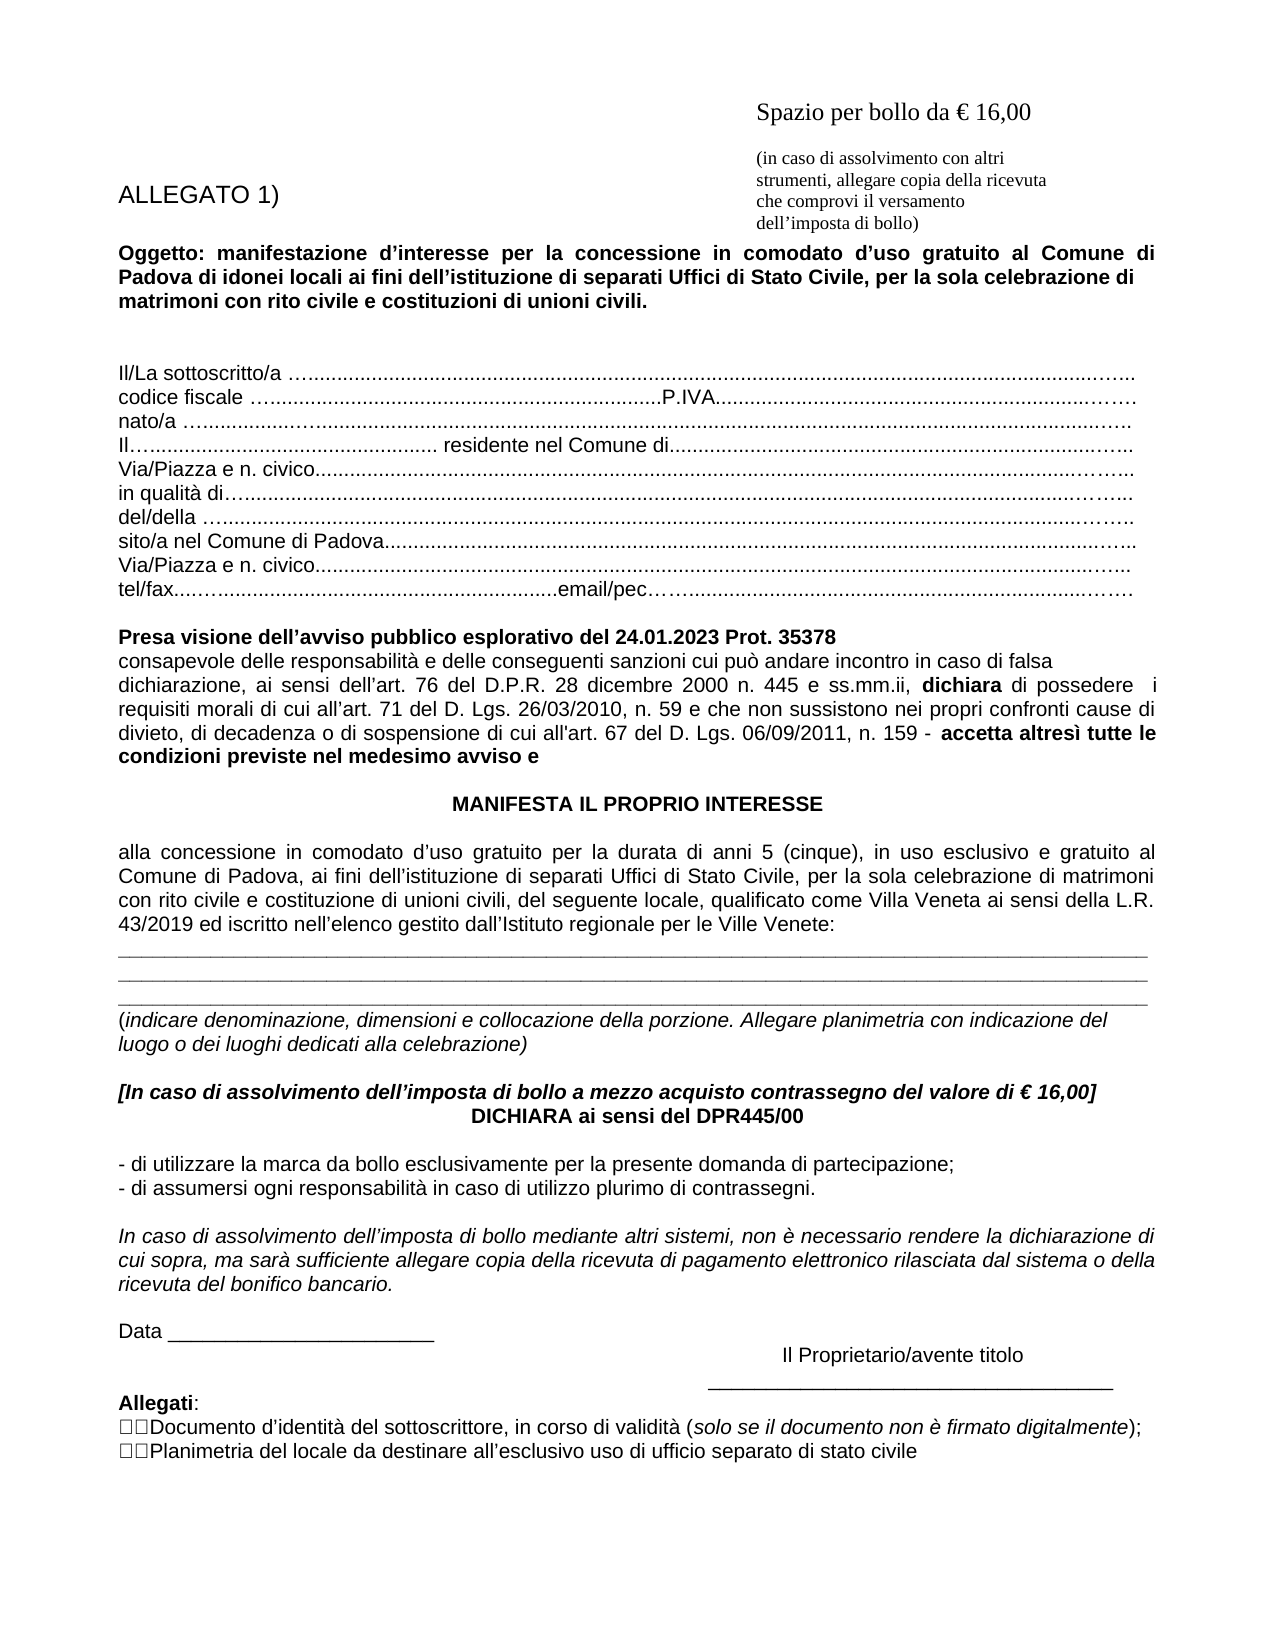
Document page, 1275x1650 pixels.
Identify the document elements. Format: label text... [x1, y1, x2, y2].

text ___________________________________ [118, 1367, 1157, 1391]
text 􀀀Planimetria del locale da destinare all’esclusivo uso di ufficio separato di stato civile [118, 1439, 1157, 1463]
text (indicare denominazione, dimensioni e collocazione della porzione. Allegare planimetria con indicazione del luogo o dei luoghi dedicati alla celebrazione) [118, 1008, 1157, 1056]
text del/della ….....................................................................................................................................................…….. [118, 505, 1157, 529]
text ALLEGATO 1) [118, 180, 1157, 209]
text tel/fax....…...........................................................email/pec…….....................................................................……. [118, 577, 1157, 601]
text alla concessione in comodato d’uso gratuito per la durata di anni 5 (cinque), in uso esclusivo e gratuito al Comune di Padova, ai fini dell’istituzione di separati Uffici di Stato Civile, per la sola celebrazione di matrimoni con rito civile e costituzione di unioni civili, del seguente locale, qualificato come Villa Veneta ai sensi della L.R. 43/2019 ed iscritto nell’elenco gestito dall’Istituto regionale per le Ville Venete: [118, 840, 1157, 936]
text MANIFESTA IL PROPRIO INTERESSE [118, 792, 1157, 816]
text [In caso di assolvimento dell’imposta di bollo a mezzo acquisto contrassegno del valore di € 16,00] [118, 1080, 1157, 1104]
text 􀀀Documento d’identità del sottoscrittore, in corso di validità (solo se il documento non è firmato digitalmente); [118, 1415, 1157, 1439]
text sito/a nel Comune di Padova............................................................................................................................…... [118, 529, 1157, 553]
text Il….................................................. residente nel Comune di..........................................................................…... [118, 433, 1157, 457]
text Presa visione dell’avviso pubblico esplorativo del 24.01.2023 Prot. 35378 [118, 624, 1157, 648]
text - di assumersi ogni responsabilità in caso di utilizzo plurimo di contrassegni. [118, 1176, 1157, 1199]
text Il Proprietario/avente titolo [118, 1343, 1157, 1367]
text dichiarazione, ai sensi dell’art. 76 del D.P.R. 28 dicembre 2000 n. 445 e ss.mm.ii, dichiara di possedere i requisiti morali di cui all’art. 71 del D. Lgs. 26/03/2010, n. 59 e che non sussistono nei propri confronti cause di divieto, di decadenza o di sospensione di cui all'art. 67 del D. Lgs. 06/09/2011, n. 159 - accetta altresì tutte le condizioni previste nel medesimo avviso e [118, 672, 1157, 768]
text In caso di assolvimento dell’imposta di bollo mediante altri sistemi, non è necessario rendere la dichiarazione di cui sopra, ma sarà sufficiente allegare copia della ricevuta di pagamento elettronico rilasciata dal sistema o della ricevuta del bonifico bancario. [118, 1223, 1157, 1295]
text codice fiscale …....................................................................P.IVA.................................................................……. [118, 385, 1157, 409]
text _________________________________________________________________________________________ [118, 936, 1157, 960]
text Via/Piazza e n. civico.......................................................................................................................................…... [118, 553, 1157, 577]
text Data _______________________ [118, 1319, 1157, 1343]
text consapevole delle responsabilità e delle conseguenti sanzioni cui può andare incontro in caso di falsa [118, 648, 1157, 672]
text Allegati: [118, 1391, 1157, 1415]
text - di utilizzare la marca da bollo esclusivamente per la presente domanda di partecipazione; [118, 1152, 1157, 1176]
text matrimoni con rito civile e costituzioni di unioni civili. [118, 289, 1157, 313]
text Oggetto: manifestazione d’interesse per la concessione in comodato d’uso gratuito al Comune di Padova di idonei locali ai fini dell’istituzione di separati Uffici di Stato Civile, per la sola celebrazione di [118, 241, 1157, 289]
text DICHIARA ai sensi del DPR445/00 [118, 1104, 1157, 1128]
text _________________________________________________________________________________________ [118, 984, 1157, 1008]
text Via/Piazza e n. civico....................................................................................................................................……... [118, 457, 1157, 481]
text _________________________________________________________________________________________ [118, 960, 1157, 984]
text in qualità di…................................................................................................................................................……... [118, 481, 1157, 505]
text Il/La sottoscritto/a ….........................................................................................................................................…... [118, 361, 1157, 385]
text nato/a …................…........................................................................................................................................….. [118, 409, 1157, 433]
